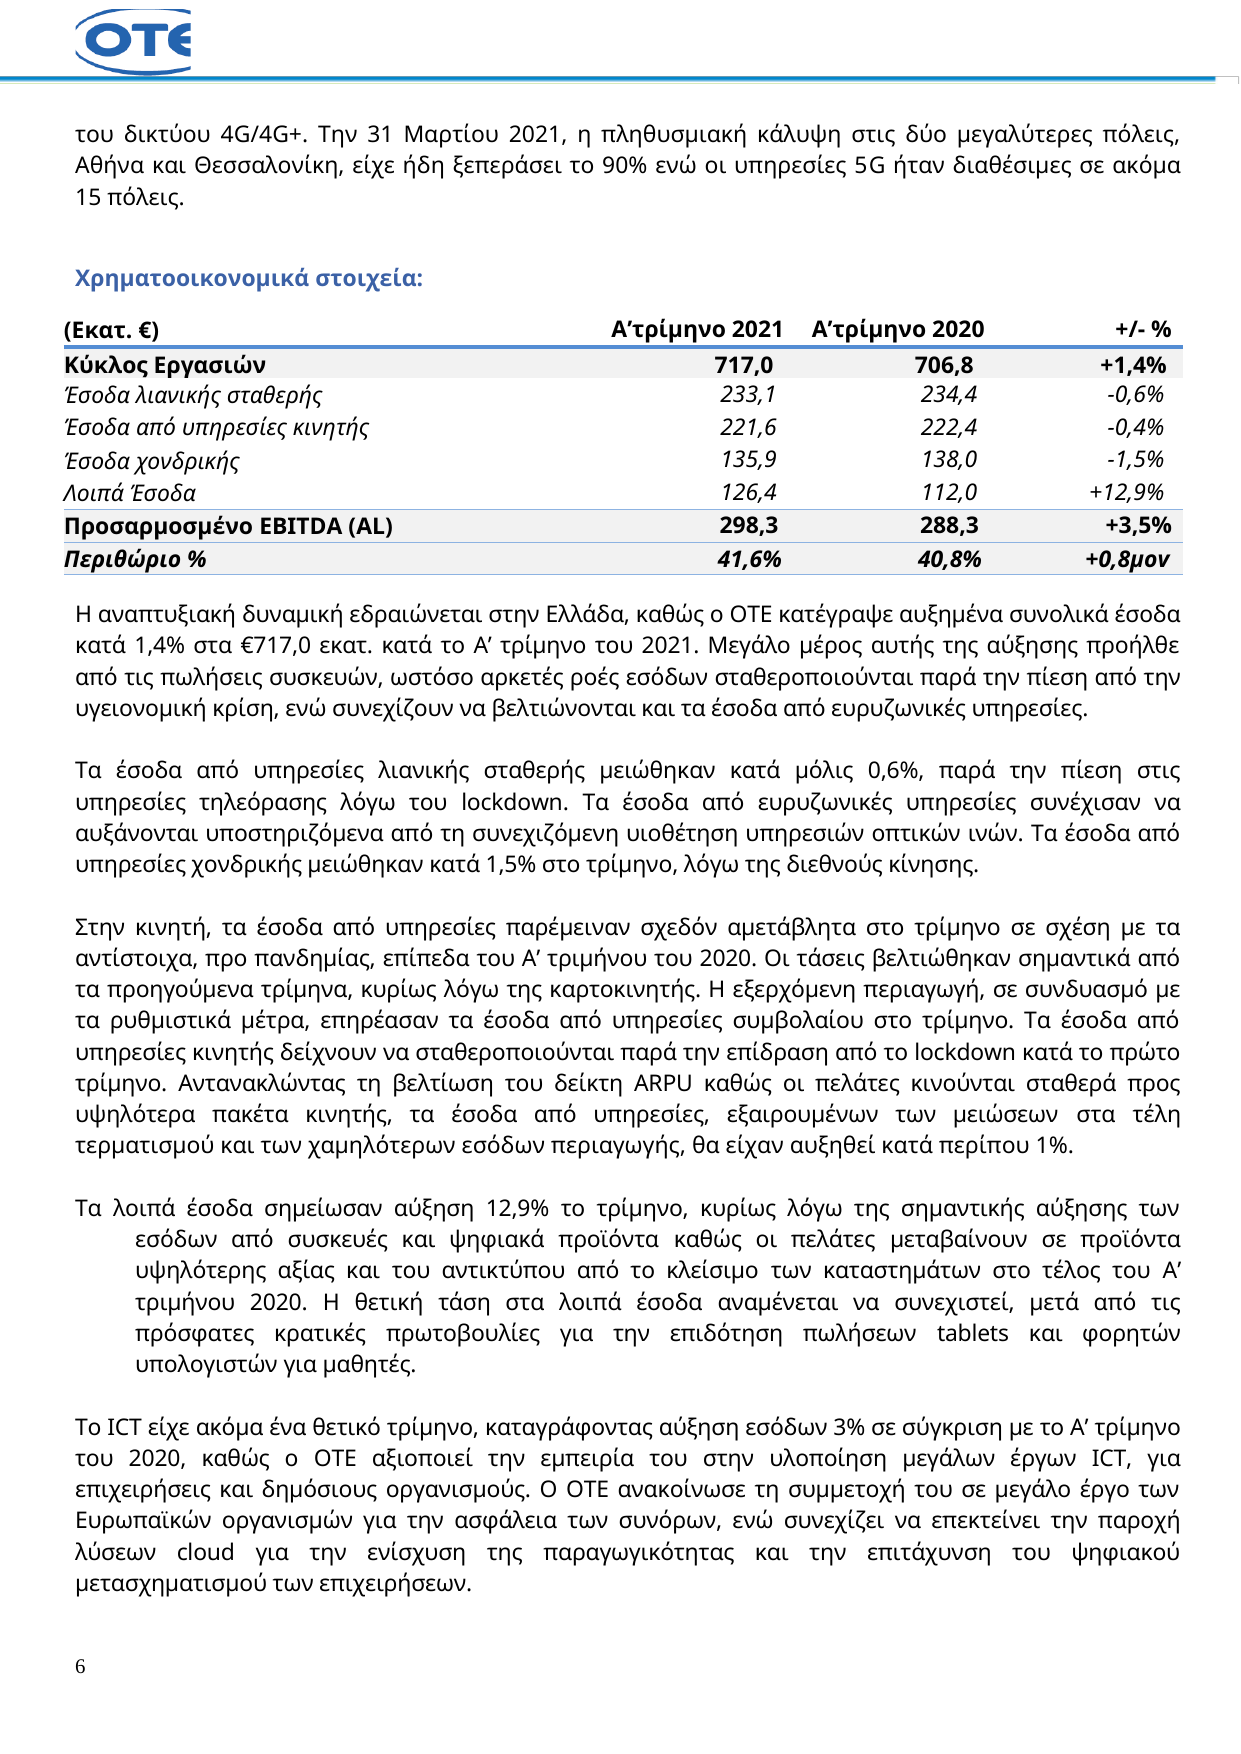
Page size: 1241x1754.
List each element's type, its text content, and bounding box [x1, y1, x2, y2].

table_cell 288,3 [795, 510, 996, 542]
table_cell 234,4 [795, 378, 996, 411]
text Χρηματοοικονομικά στοιχεία: [75, 262, 1181, 294]
table_cell 706,8 [795, 349, 996, 378]
table_cell 138,0 [795, 443, 996, 476]
table_header Α’τρίμηνο 2020 [795, 313, 996, 345]
table_cell 135,9 [595, 443, 795, 476]
table_cell Λοιπά Έσοδα [64, 476, 595, 508]
table_cell 112,0 [795, 476, 996, 508]
text Στην κινητή, τα έσοδα από υπηρεσίες παρέμειναν σχεδόν αμετάβλητα στο τρίμηνο σε σχέση με τα αντίστοιχα, προ πανδημίας, επίπεδα του Α’ τριμήνου του 2020. Οι τάσεις βελτιώθηκαν σημαντικά από τα προηγούμενα τρίμηνα, κυρίως λόγω της καρτοκινητής. Η εξερχόμενη περιαγωγή, σε συνδυασμό με τα ρυθμιστικά μέτρα, επηρέασαν τα έσοδα από υπηρεσίες συμβολαίου στο τρίμηνο. Τα έσοδα από υπηρεσίες κινητής δείχνουν να σταθεροποιούνται παρά την επίδραση από το lockdown κατά το πρώτο τρίμηνο. Αντανακλώντας τη βελτίωση του δείκτη ARPU καθώς οι πελάτες κινούνται σταθερά προς υψηλότερα πακέτα κινητής, τα έσοδα από υπηρεσίες, εξαιρουμένων των μειώσεων στα τέλη τερματισμού και των χαμηλότερων εσόδων περιαγωγής, θα είχαν αυξηθεί κατά περίπου 1%. [75, 910, 1181, 1160]
table_cell 717,0 [595, 349, 795, 378]
table_header (Εκατ. €) [64, 313, 595, 345]
subtitle Τα λοιπά έσοδα σημείωσαν αύξηση 12,9% το τρίμηνο, κυρίως λόγω της σημαντικής αύξησης των εσόδων από συσκευές και ψηφιακά προϊόντα καθώς οι πελάτες μεταβαίνουν σε προϊόντα υψηλότερης αξίας και του αντικτύπου από το κλείσιμο των καταστημάτων στο τέλος του Α’ τριμήνου 2020. Η θετική τάση στα λοιπά έσοδα αναμένεται να συνεχιστεί, μετά από τις πρόσφατες κρατικές πρωτοβουλίες για την επιδότηση πωλήσεων tablets και φορητών υπολογιστών για μαθητές. [75, 1192, 1181, 1379]
table_cell Έσοδα από υπηρεσίες κινητής [64, 411, 595, 443]
table_cell -0,4% [996, 411, 1183, 443]
table_cell Κύκλος Εργασιών [64, 349, 595, 378]
table_cell 41,6% [595, 543, 795, 574]
table_cell 221,6 [595, 411, 795, 443]
table_cell Προσαρμοσμένο EBITDA (AL) [64, 510, 595, 542]
table_cell Έσοδα χονδρικής [64, 443, 595, 476]
table_cell +1,4% [996, 349, 1183, 378]
table_cell +3,5% [996, 510, 1183, 542]
table_cell 40,8% [795, 543, 996, 574]
text H αναπτυξιακή δυναμική εδραιώνεται στην Ελλάδα, καθώς ο ΟΤΕ κατέγραψε αυξημένα συνολικά έσοδα κατά 1,4% στα €717,0 εκατ. κατά το Α’ τρίμηνο του 2021. Μεγάλο μέρος αυτής της αύξησης προήλθε από τις πωλήσεις συσκευών, ωστόσο αρκετές ροές εσόδων σταθεροποιούνται παρά την πίεση από την υγειονομική κρίση, ενώ συνεχίζουν να βελτιώνονται και τα έσοδα από ευρυζωνικές υπηρεσίες. [75, 598, 1181, 723]
table_cell Περιθώριο % [64, 543, 595, 574]
table_cell 233,1 [595, 378, 795, 411]
table_cell +0,8μοv [996, 543, 1183, 574]
text του δικτύου 4G/4G+. Την 31 Μαρτίου 2021, η πληθυσμιακή κάλυψη στις δύο μεγαλύτερες πόλεις, Αθήνα και Θεσσαλονίκη, είχε ήδη ξεπεράσει το 90% ενώ οι υπηρεσίες 5G ήταν διαθέσιμες σε ακόμα 15 πόλεις. [75, 118, 1181, 212]
table_cell 298,3 [595, 510, 795, 542]
table_cell -0,6% [996, 378, 1183, 411]
table_header +/- % [996, 313, 1183, 345]
table_header Α’τρίμηνο 2021 [595, 313, 795, 345]
text Το ICT είχε ακόμα ένα θετικό τρίμηνο, καταγράφοντας αύξηση εσόδων 3% σε σύγκριση με το Α’ τρίμηνο του 2020, καθώς ο ΟΤΕ αξιοποιεί την εμπειρία του στην υλοποίηση μεγάλων έργων ICT, για επιχειρήσεις και δημόσιους οργανισμούς. Ο ΟΤΕ ανακοίνωσε τη συμμετοχή του σε μεγάλο έργο των Ευρωπαϊκών οργανισμών για την ασφάλεια των συνόρων, ενώ συνεχίζει να επεκτείνει την παροχή λύσεων cloud για την ενίσχυση της παραγωγικότητας και την επιτάχυνση του ψηφιακού μετασχηματισμού των επιχειρήσεων. [75, 1410, 1181, 1598]
table_cell 222,4 [795, 411, 996, 443]
table_cell +12,9% [996, 476, 1183, 508]
table_cell -1,5% [996, 443, 1183, 476]
text Τα έσοδα από υπηρεσίες λιανικής σταθερής μειώθηκαν κατά μόλις 0,6%, παρά την πίεση στις υπηρεσίες τηλεόρασης λόγω του lockdown. Τα έσοδα από ευρυζωνικές υπηρεσίες συνέχισαν να αυξάνονται υποστηριζόμενα από τη συνεχιζόμενη υιοθέτηση υπηρεσιών οπτικών ινών. Τα έσοδα από υπηρεσίες χονδρικής μειώθηκαν κατά 1,5% στο τρίμηνο, λόγω της διεθνούς κίνησης. [75, 754, 1181, 879]
picture [75, 9, 130, 68]
table_cell 126,4 [595, 476, 795, 508]
table_cell Έσοδα λιανικής σταθερής [64, 378, 595, 411]
